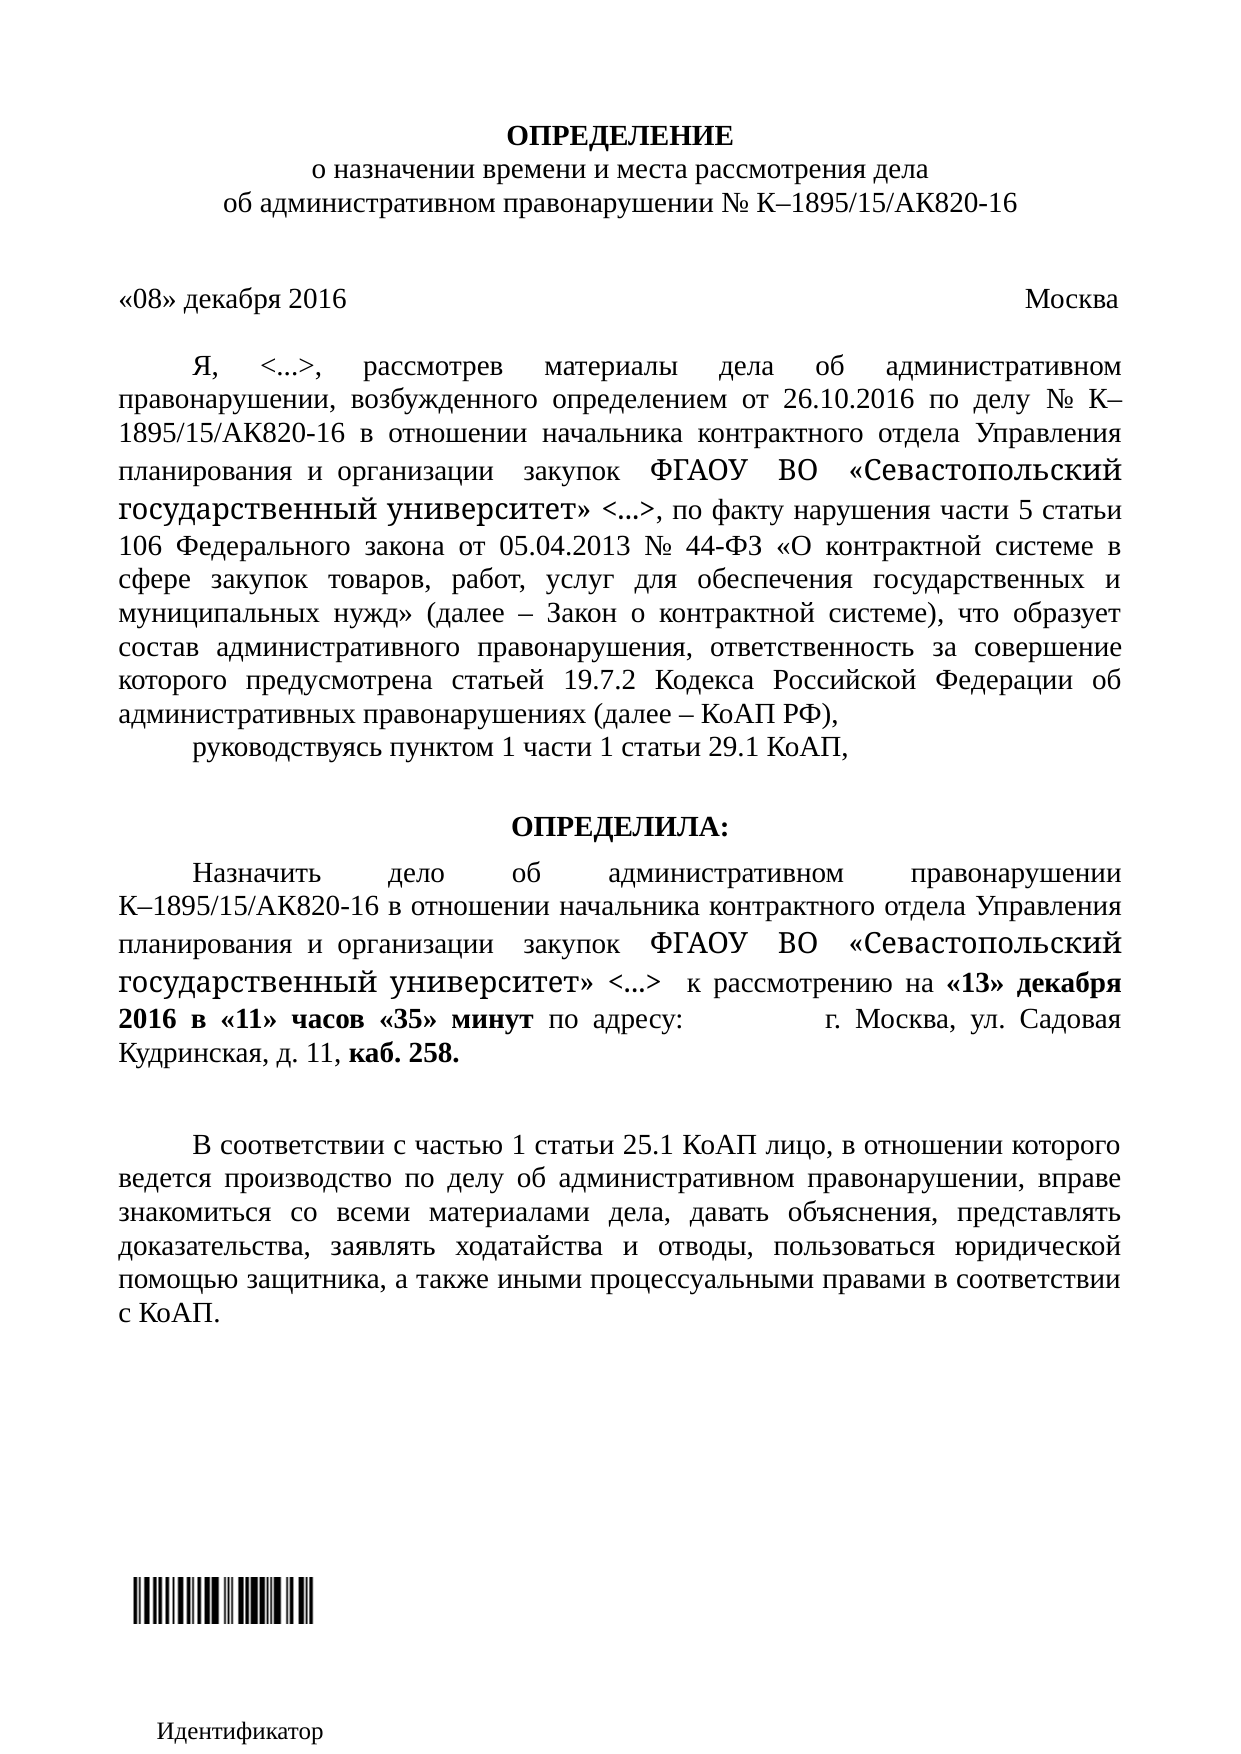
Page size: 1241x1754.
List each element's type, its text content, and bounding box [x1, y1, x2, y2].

text об административном правонарушении № К–1895/15/АК820-16 [118, 185, 1122, 219]
subtitle ОПРЕДЕЛЕНИЕ [118, 118, 1122, 152]
picture [118, 1577, 331, 1624]
text «08» декабря 2016 Москва [118, 281, 1122, 314]
text ОПРЕДЕЛИЛА: [118, 809, 1122, 842]
text Назначить дело об административном правонарушении К–1895/15/АК820-16 в отношении начальника контрактного отдела Управления планирования и организации закупок ФГАОУ ВО «Севастопольский государственный университет» <...> к рассмотрению на «13» декабря 2016 в «11» часов «35» минут по адресу: г. Москва, ул. Садовая Кудринская, д. 11, каб. 258. [118, 855, 1122, 1068]
text В соответствии с частью 1 статьи 25.1 КоАП лицо, в отношении которого ведется производство по делу об административном правонарушении, вправе знакомиться со всеми материалами дела, давать объяснения, представлять доказательства, заявлять ходатайства и отводы, пользоваться юридической помощью защитника, а также иными процессуальными правами в соответствии с КоАП. [118, 1127, 1122, 1328]
text Я, <...>, рассмотрев материалы дела об административном правонарушении, возбужденного определением от 26.10.2016 по делу № К–1895/15/АК820-16 в отношении начальника контрактного отдела Управления планирования и организации закупок ФГАОУ ВО «Севастопольский государственный университет» <...>, по факту нарушения части 5 статьи 106 Федерального закона от 05.04.2013 № 44-ФЗ «О контрактной системе в сфере закупок товаров, работ, услуг для обеспечения государственных и муниципальных нужд» (далее – Закон о контрактной системе), что образует состав административного правонарушения, ответственность за совершение которого предусмотрена статьей 19.7.2 Кодекса Российской Федерации об административных правонарушениях (далее – КоАП РФ), [118, 348, 1122, 729]
text руководствуясь пунктом 1 части 1 статьи 29.1 КоАП, [118, 729, 1122, 763]
text о назначении времени и места рассмотрения дела [118, 152, 1122, 185]
